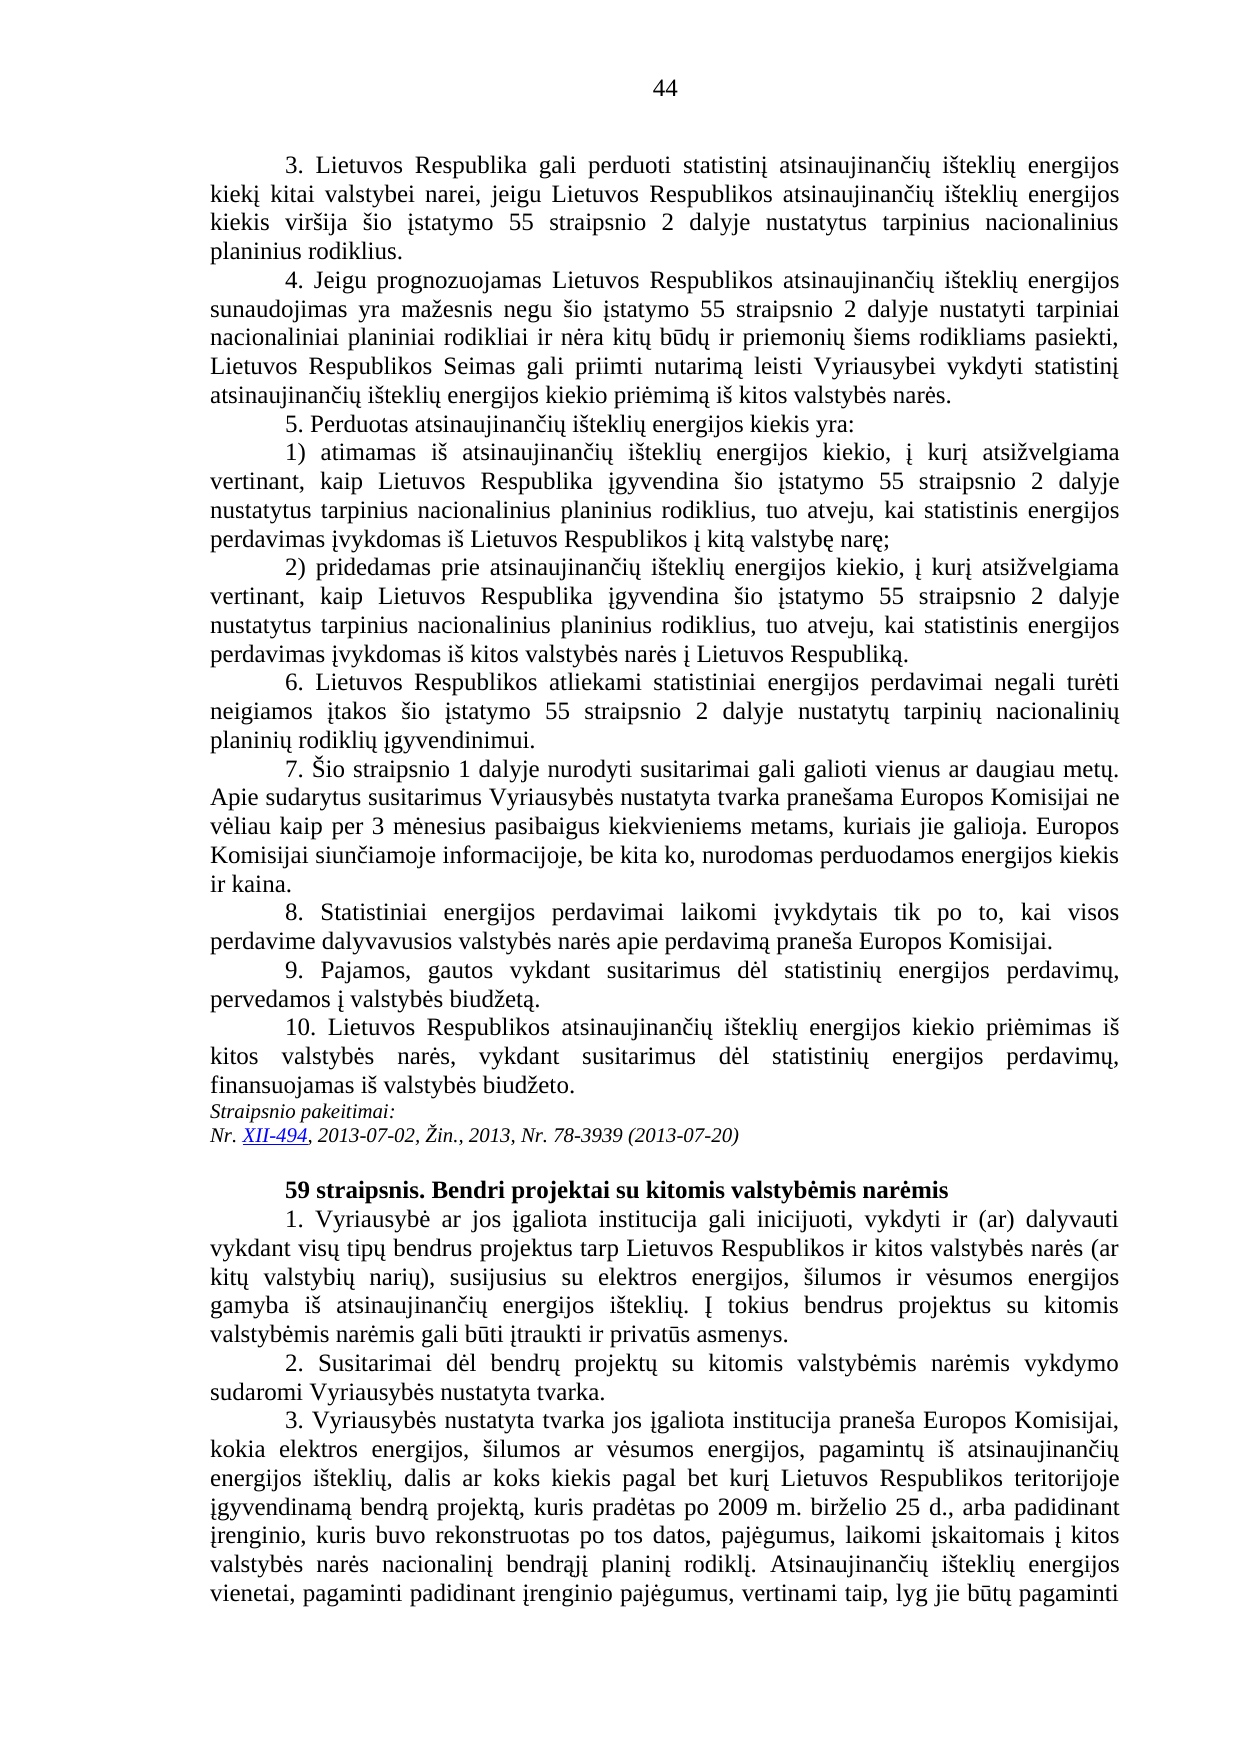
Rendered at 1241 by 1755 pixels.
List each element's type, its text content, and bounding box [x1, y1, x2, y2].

text 59 straipsnis. Bendri projektai su kitomis valstybėmis narėmis [210, 1176, 1120, 1204]
text 9. Pajamos, gautos vykdant susitarimus dėl statistinių energijos perdavimų, pervedamos į valstybės biudžetą. [210, 955, 1120, 1012]
text 1. Vyriausybė ar jos įgaliota institucija gali inicijuoti, vykdyti ir (ar) dalyvauti vykdant visų tipų bendrus projektus tarp Lietuvos Respublikos ir kitos valstybės narės (ar kitų valstybių narių), susijusius su elektros energijos, šilumos ir vėsumos energijos gamyba iš atsinaujinančių energijos išteklių. Į tokius bendrus projektus su kitomis valstybėmis narėmis gali būti įtraukti ir privatūs asmenys. [210, 1204, 1120, 1348]
text 6. Lietuvos Respublikos atliekami statistiniai energijos perdavimai negali turėti neigiamos įtakos šio įstatymo 55 straipsnio 2 dalyje nustatytų tarpinių nacionalinių planinių rodiklių įgyvendinimui. [210, 667, 1120, 754]
text Nr. XII-494, 2013-07-02, Žin., 2013, Nr. 78-3939 (2013-07-20) [210, 1123, 1120, 1147]
text 10. Lietuvos Respublikos atsinaujinančių išteklių energijos kiekio priėmimas iš kitos valstybės narės, vykdant susitarimus dėl statistinių energijos perdavimų, finansuojamas iš valstybės biudžeto. [210, 1012, 1120, 1099]
text 2. Susitarimai dėl bendrų projektų su kitomis valstybėmis narėmis vykdymo sudaromi Vyriausybės nustatyta tvarka. [210, 1348, 1120, 1406]
text 1) atimamas iš atsinaujinančių išteklių energijos kiekio, į kurį atsižvelgiama vertinant, kaip Lietuvos Respublika įgyvendina šio įstatymo 55 straipsnio 2 dalyje nustatytus tarpinius nacionalinius planinius rodiklius, tuo atveju, kai statistinis energijos perdavimas įvykdomas iš Lietuvos Respublikos į kitą valstybę narę; [210, 437, 1120, 552]
text 5. Perduotas atsinaujinančių išteklių energijos kiekis yra: [210, 409, 1120, 437]
text 4. Jeigu prognozuojamas Lietuvos Respublikos atsinaujinančių išteklių energijos sunaudojimas yra mažesnis negu šio įstatymo 55 straipsnio 2 dalyje nustatyti tarpiniai nacionaliniai planiniai rodikliai ir nėra kitų būdų ir priemonių šiems rodikliams pasiekti, Lietuvos Respublikos Seimas gali priimti nutarimą leisti Vyriausybei vykdyti statistinį atsinaujinančių išteklių energijos kiekio priėmimą iš kitos valstybės narės. [210, 265, 1120, 409]
text Straipsnio pakeitimai: [210, 1099, 1120, 1123]
text 7. Šio straipsnio 1 dalyje nurodyti susitarimai gali galioti vienus ar daugiau metų. Apie sudarytus susitarimus Vyriausybės nustatyta tvarka pranešama Europos Komisijai ne vėliau kaip per 3 mėnesius pasibaigus kiekvieniems metams, kuriais jie galioja. Europos Komisijai siunčiamoje informacijoje, be kita ko, nurodomas perduodamos energijos kiekis ir kaina. [210, 754, 1120, 897]
text 3. Lietuvos Respublika gali perduoti statistinį atsinaujinančių išteklių energijos kiekį kitai valstybei narei, jeigu Lietuvos Respublikos atsinaujinančių išteklių energijos kiekis viršija šio įstatymo 55 straipsnio 2 dalyje nustatytus tarpinius nacionalinius planinius rodiklius. [210, 150, 1120, 265]
text 2) pridedamas prie atsinaujinančių išteklių energijos kiekio, į kurį atsižvelgiama vertinant, kaip Lietuvos Respublika įgyvendina šio įstatymo 55 straipsnio 2 dalyje nustatytus tarpinius nacionalinius planinius rodiklius, tuo atveju, kai statistinis energijos perdavimas įvykdomas iš kitos valstybės narės į Lietuvos Respubliką. [210, 552, 1120, 667]
text 3. Vyriausybės nustatyta tvarka jos įgaliota institucija praneša Europos Komisijai, kokia elektros energijos, šilumos ar vėsumos energijos, pagamintų iš atsinaujinančių energijos išteklių, dalis ar koks kiekis pagal bet kurį Lietuvos Respublikos teritorijoje įgyvendinamą bendrą projektą, kuris pradėtas po 2009 m. birželio 25 d., arba padidinant įrenginio, kuris buvo rekonstruotas po tos datos, pajėgumus, laikomi įskaitomais į kitos valstybės narės nacionalinį bendrąjį planinį rodiklį. Atsinaujinančių išteklių energijos vienetai, pagaminti padidinant įrenginio pajėgumus, vertinami taip, lyg jie būtų pagaminti [210, 1406, 1120, 1607]
text 8. Statistiniai energijos perdavimai laikomi įvykdytais tik po to, kai visos perdavime dalyvavusios valstybės narės apie perdavimą praneša Europos Komisijai. [210, 897, 1120, 955]
